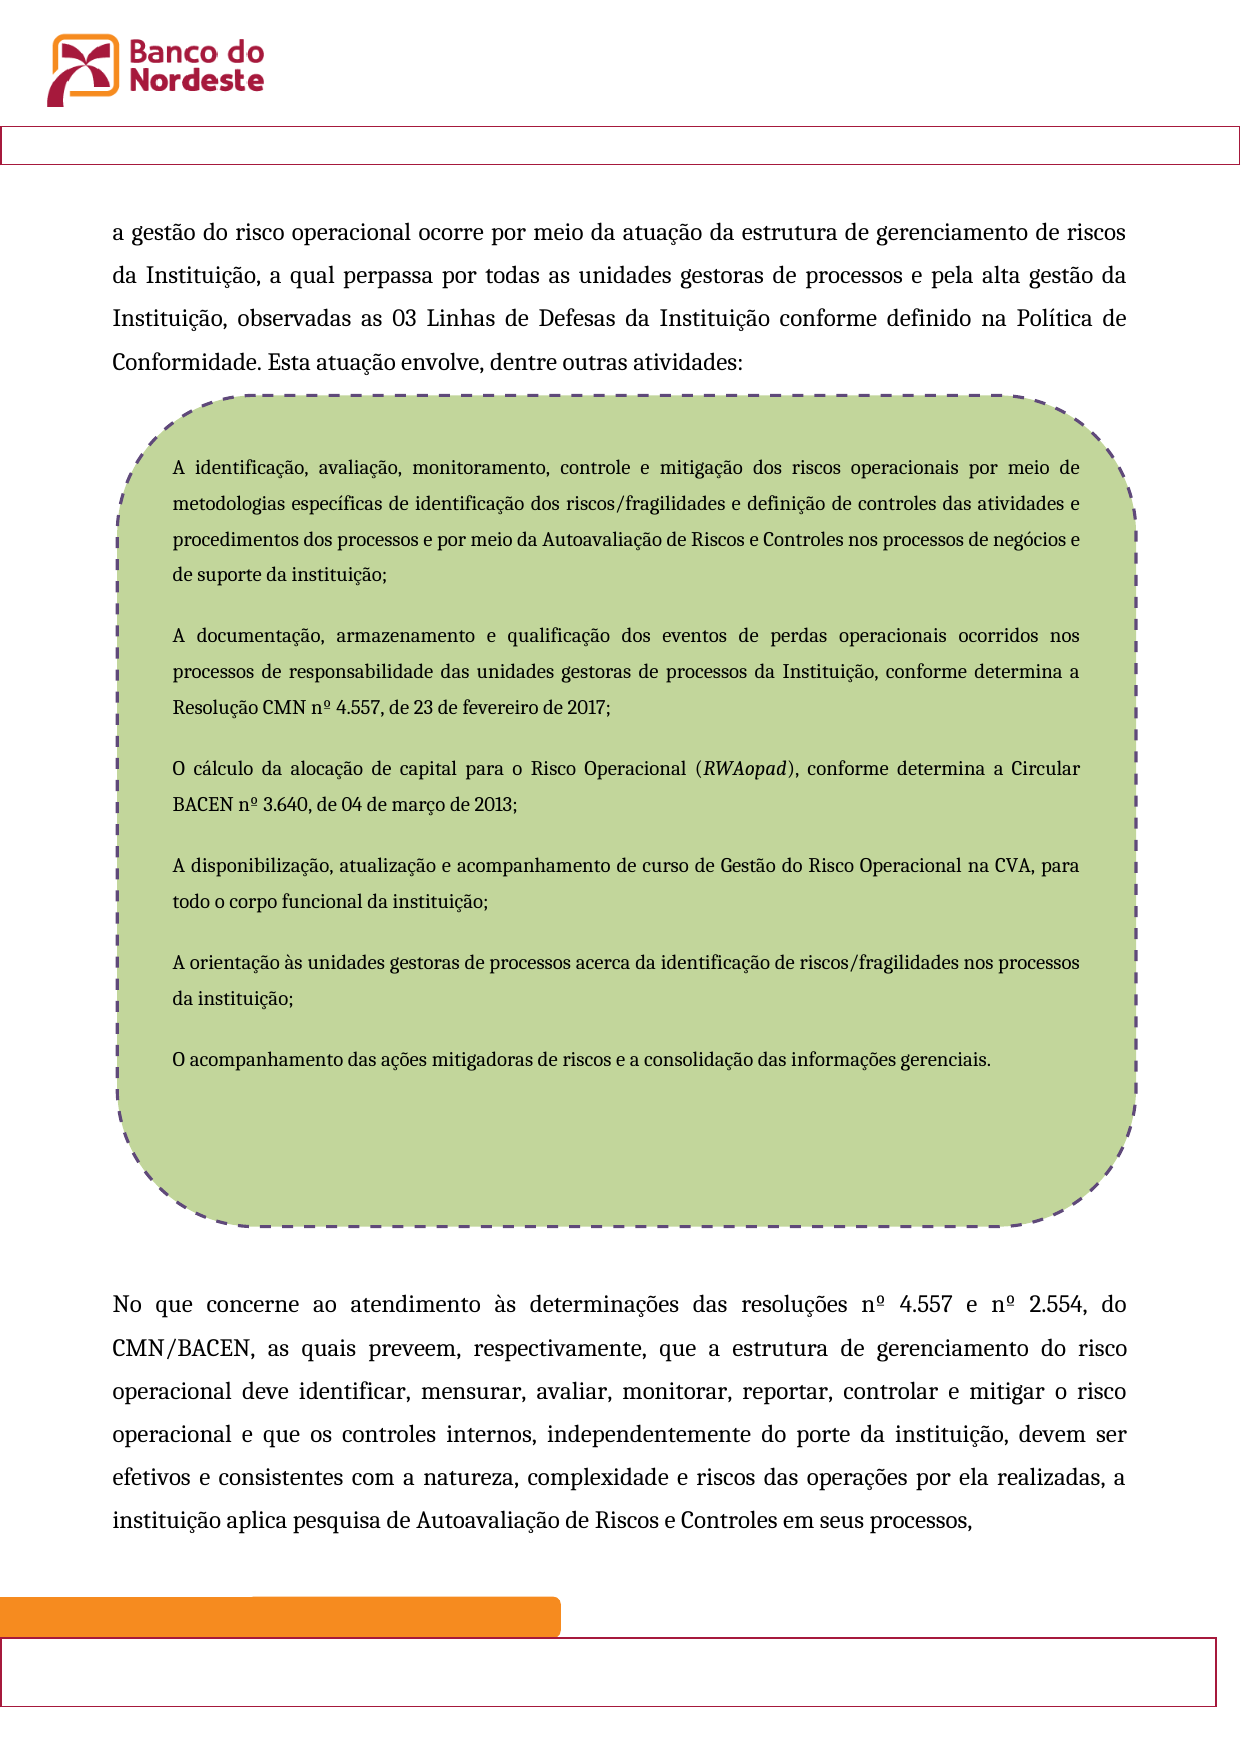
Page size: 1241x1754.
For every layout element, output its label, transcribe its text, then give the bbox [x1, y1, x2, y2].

text a gestão do risco operacional ocorre por meio da atuação da estrutura de gerenciamento de riscos da Instituição, a qual perpassa por todas as unidades gestoras de processos e pela alta gestão da Instituição, observadas as 03 Linhas de Defesas da Instituição conforme definido na Política de Conformidade. Esta atuação envolve, dentre outras atividades: [112, 218, 1128, 376]
text No que concerne ao atendimento às determinações das resoluções nº 4.557 e nº 2.554, do CMN/BACEN, as quais preveem, respectivamente, que a estrutura de gerenciamento do risco operacional deve identificar, mensurar, avaliar, monitorar, reportar, controlar e mitigar o risco operacional e que os controles internos, independentemente do porte da instituição, devem ser efetivos e consistentes com a natureza, complexidade e riscos das operações por ela realizadas, a instituição aplica pesquisa de Autoavaliação de Riscos e Controles em seus processos, [112, 1290, 1128, 1535]
